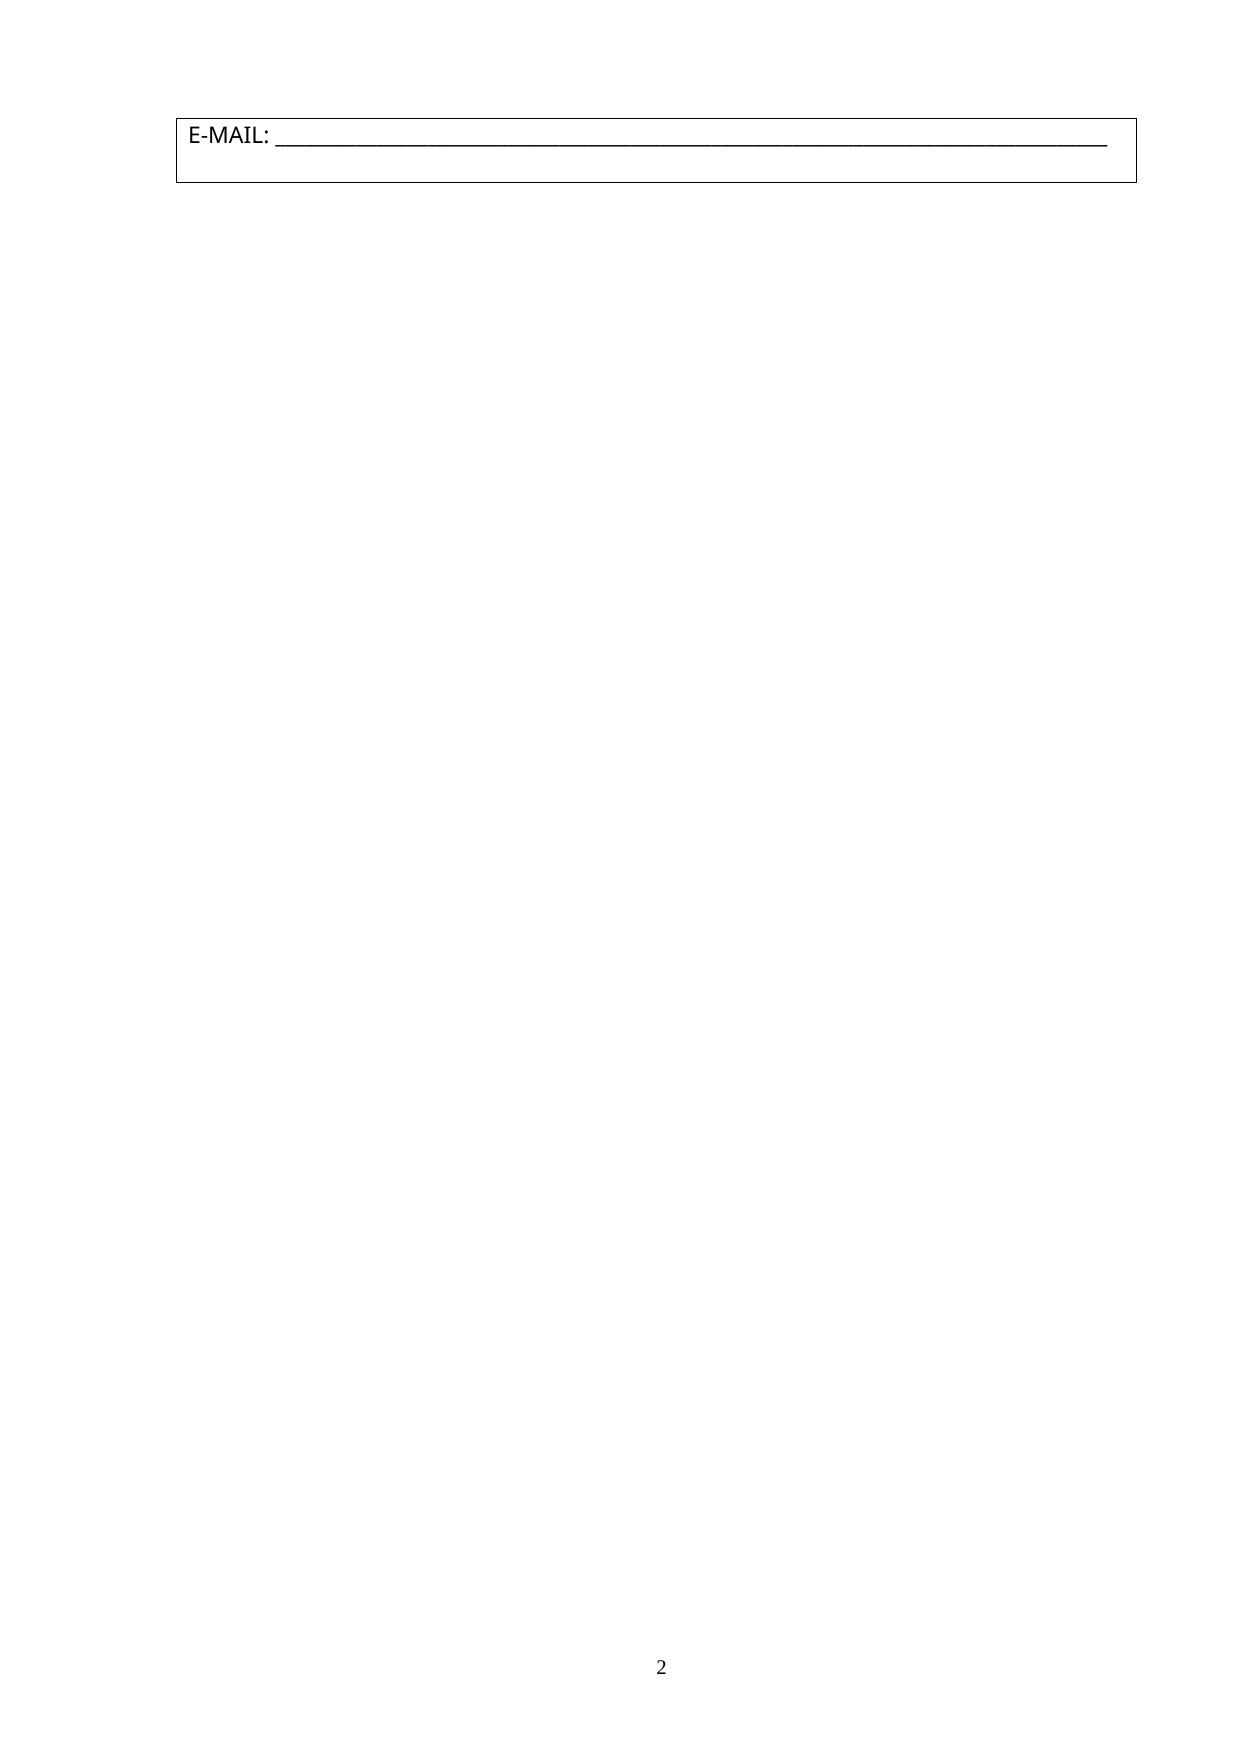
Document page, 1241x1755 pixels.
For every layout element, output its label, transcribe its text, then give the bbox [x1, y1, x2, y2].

table_cell E-MAIL: __________________________________________________________________________________ [177, 119, 1136, 182]
